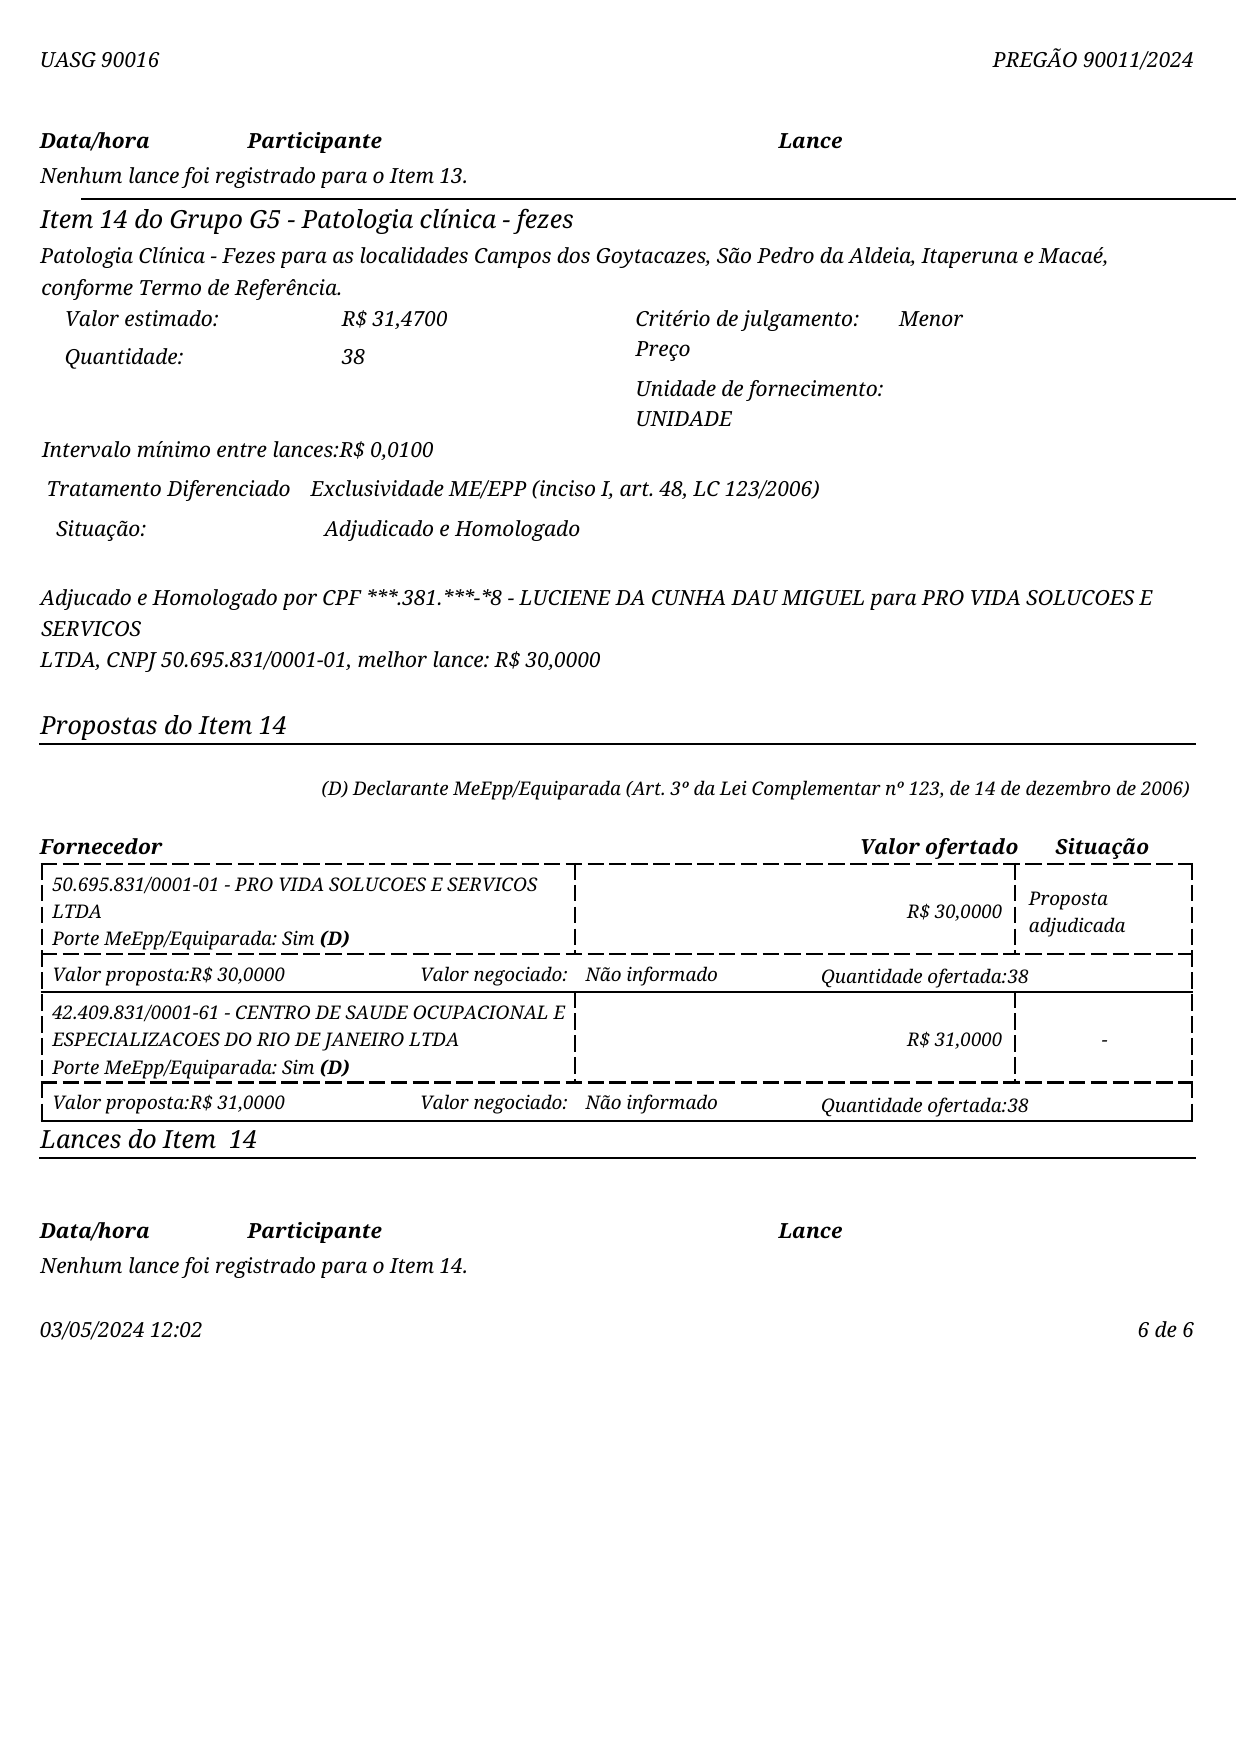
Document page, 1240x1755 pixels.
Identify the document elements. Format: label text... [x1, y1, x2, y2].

text Situação: Adjudicado e Homologado [39, 514, 1196, 543]
table_cell [575, 993, 785, 1081]
table_cell Quantidade ofertada: 38 [785, 953, 1192, 991]
text Item 14 do Grupo G5 - Patologia clínica - fezes [40, 192, 1196, 236]
text Data/hora Participante Lance [39, 127, 1196, 155]
text Data/hora Participante Lance [39, 1216, 1196, 1245]
table_cell Não informado [575, 953, 785, 991]
text (D) Declarante MeEpp/Equiparada (Art. 3º da Lei Complementar nº 123, de 14 de dezembro de 2006) [39, 775, 1192, 800]
table_header Proposta adjudicada [1015, 863, 1192, 953]
text LTDA, CNPJ 50.695.831/0001-01, melhor lance: R$ 30,0000 [40, 646, 1196, 674]
table_cell Quantidade ofertada: 38 [785, 1081, 1192, 1119]
table_cell - [1015, 993, 1192, 1081]
table_cell Valor proposta: R$ 30,0000 Valor negociado: [42, 953, 575, 991]
table_header R$ 31,4700 38 [342, 304, 635, 435]
text Nenhum lance foi registrado para o Item 14. [40, 1251, 1196, 1279]
table_header R$ 30,0000 [785, 863, 1014, 953]
table_cell Não informado [575, 1081, 785, 1119]
text Patologia Clínica - Fezes para as localidades Campos dos Goytacazes, São Pedro da Aldeia, Itaperuna e Macaé, conforme Termo de Referência. [40, 241, 1196, 301]
table_header [575, 863, 785, 953]
text Fornecedor Valor ofertado Situação [39, 832, 1196, 861]
text Tratamento Diferenciado Exclusividade ME/EPP (inciso I, art. 48, LC 123/2006) [39, 474, 1196, 503]
table_header 50.695.831/0001-01 - PRO VIDA SOLUCOES E SERVICOS LTDA Porte MeEpp/Equiparada: Sim (D) [42, 863, 575, 953]
text Intervalo mínimo entre lances: R$ 0,0100 [39, 435, 1196, 463]
table_header Valor estimado: Quantidade: [65, 304, 342, 435]
table_cell 42.409.831/0001-61 - CENTRO DE SAUDE OCUPACIONAL E ESPECIALIZACOES DO RIO DE JANEIRO LTDA Porte MeEpp/Equiparada: Sim (D) [42, 993, 575, 1081]
text Adjucado e Homologado por CPF ***.381.***-*8 - LUCIENE DA CUNHA DAU MIGUEL para PRO VIDA SOLUCOES E SERVICOS [40, 583, 1196, 642]
table_cell Valor proposta: R$ 31,0000 Valor negociado: [42, 1081, 575, 1119]
table_header Critério de julgamento: Menor Preço Unidade de fornecimento: UNIDADE [635, 304, 971, 435]
text Lances do Item 14 [40, 1122, 1196, 1156]
text Propostas do Item 14 [40, 708, 1196, 742]
table_cell R$ 31,0000 [785, 993, 1014, 1081]
text Nenhum lance foi registrado para o Item 13. [40, 161, 1196, 189]
